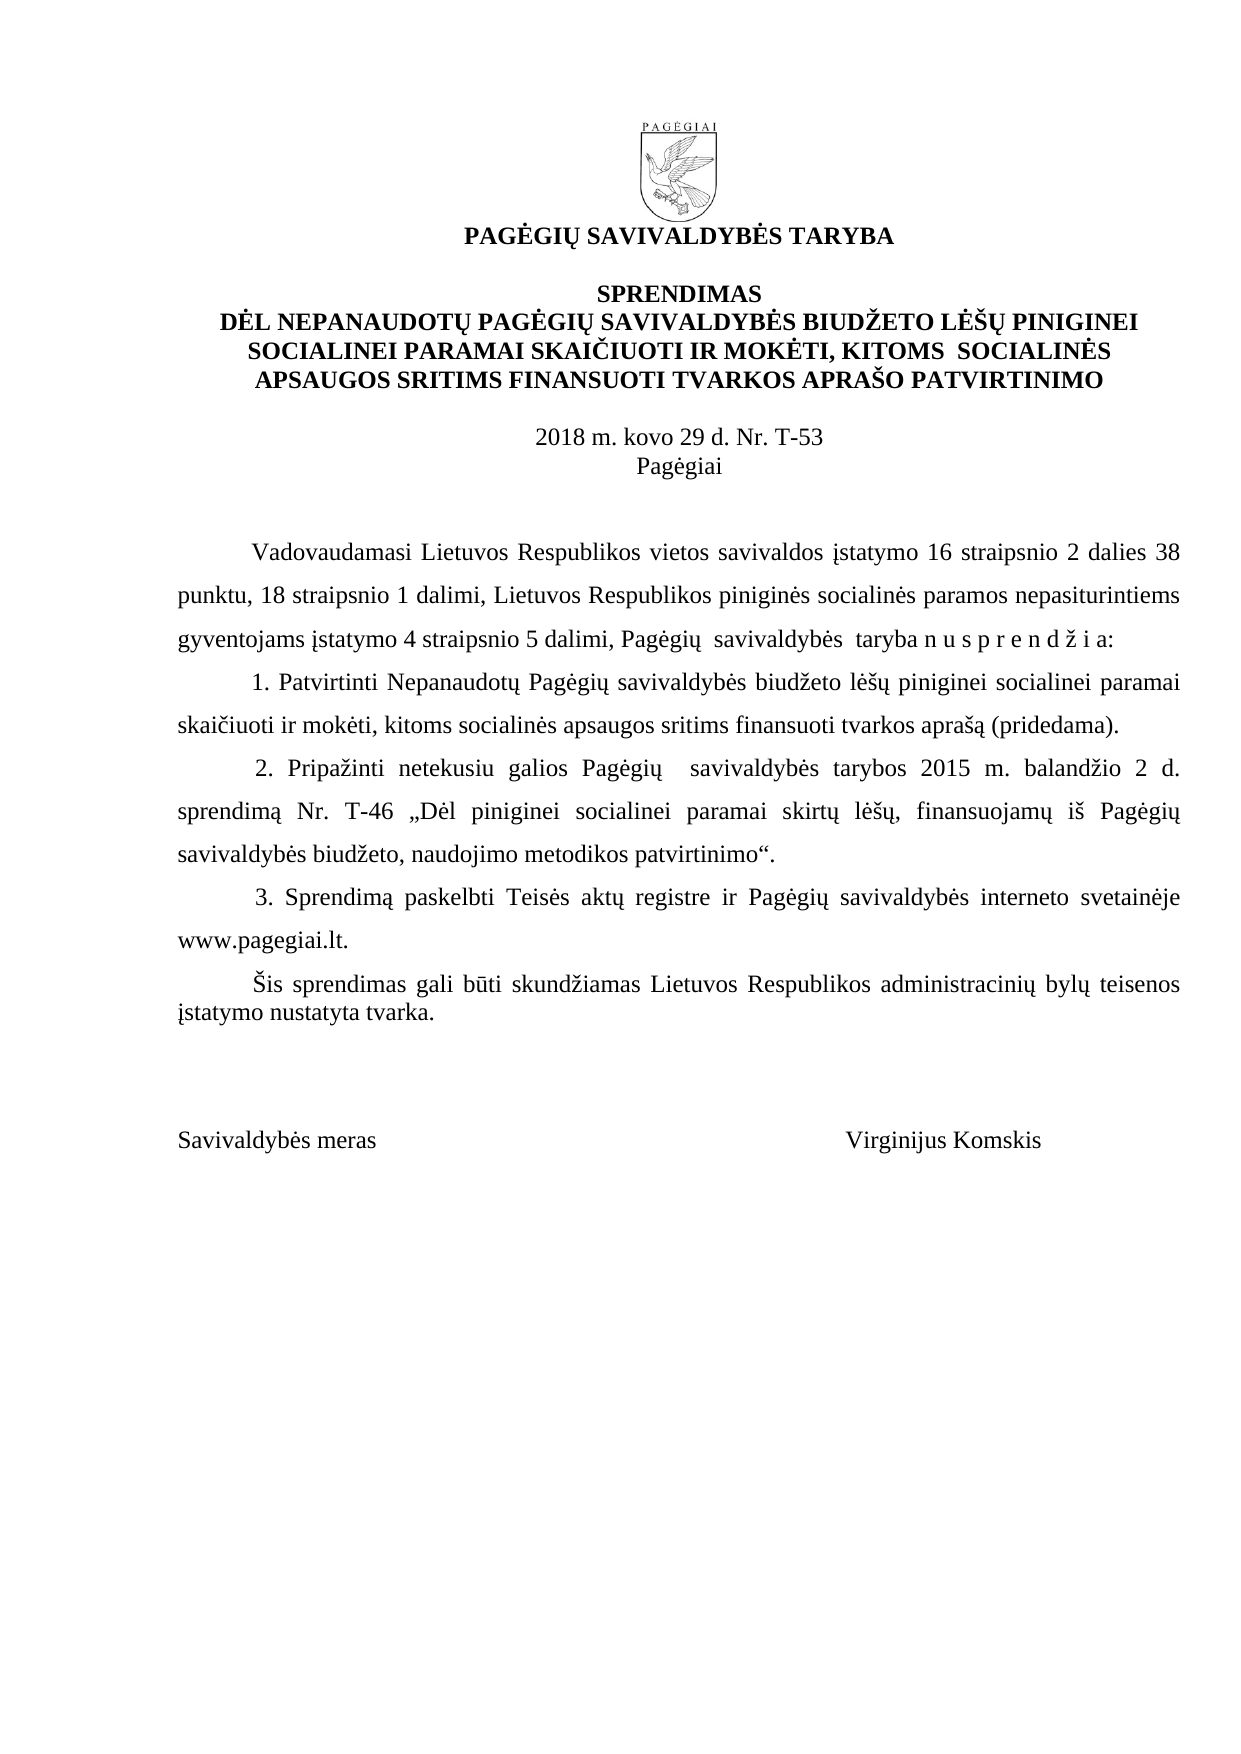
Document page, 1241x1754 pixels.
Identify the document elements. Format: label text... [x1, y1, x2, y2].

text 2. Pripažinti netekusiu galios Pagėgių savivaldybės tarybos 2015 m. balandžio 2 d. sprendimą Nr. T-46 „Dėl piniginei socialinei paramai skirtų lėšų, finansuojamų iš Pagėgių savivaldybės biudžeto, naudojimo metodikos patvirtinimo“. [177, 753, 1181, 868]
text Pagėgių savivaldybės taryba [177, 221, 1181, 250]
text Savivaldybės meras Virginijus Komskis [177, 1125, 1181, 1154]
text 1. Patvirtinti Nepanaudotų Pagėgių savivaldybės biudžeto lėšų piniginei socialinei paramai skaičiuoti ir mokėti, kitoms socialinės apsaugos sritims finansuoti tvarkos aprašą (pridedama). [177, 667, 1181, 739]
text 2018 m. kovo 29 d. Nr. T-53 [177, 422, 1181, 451]
text sprendimas [177, 279, 1181, 307]
text Pagėgiai [177, 451, 1181, 480]
text dėl NEPANAUDOTŲ PAGĖGIŲ SAVIVALDYBĖS BIUDŽETO LĖŠŲ PINIGINEI SOCIALINEI PARAMAI SKAIČIUOTI IR MOKĖTI, kITOMS SOCIALINĖS APSAUGOS SRITIMS FINANSUOTI TVARKOS APRAŠO PATVIRTINIMO [177, 307, 1181, 394]
text 3. Sprendimą paskelbti Teisės aktų registre ir Pagėgių savivaldybės interneto svetainėje www.pagegiai.lt. [177, 882, 1181, 954]
text Vadovaudamasi Lietuvos Respublikos vietos savivaldos įstatymo 16 straipsnio 2 dalies 38 punktu, 18 straipsnio 1 dalimi, Lietuvos Respublikos piniginės socialinės paramos nepasiturintiems gyventojams įstatymo 4 straipsnio 5 dalimi, Pagėgių savivaldybės taryba n u s p r e n d ž i a: [177, 537, 1181, 652]
text Šis sprendimas gali būti skundžiamas Lietuvos Respublikos administracinių bylų teisenos įstatymo nustatyta tvarka. [177, 969, 1181, 1026]
